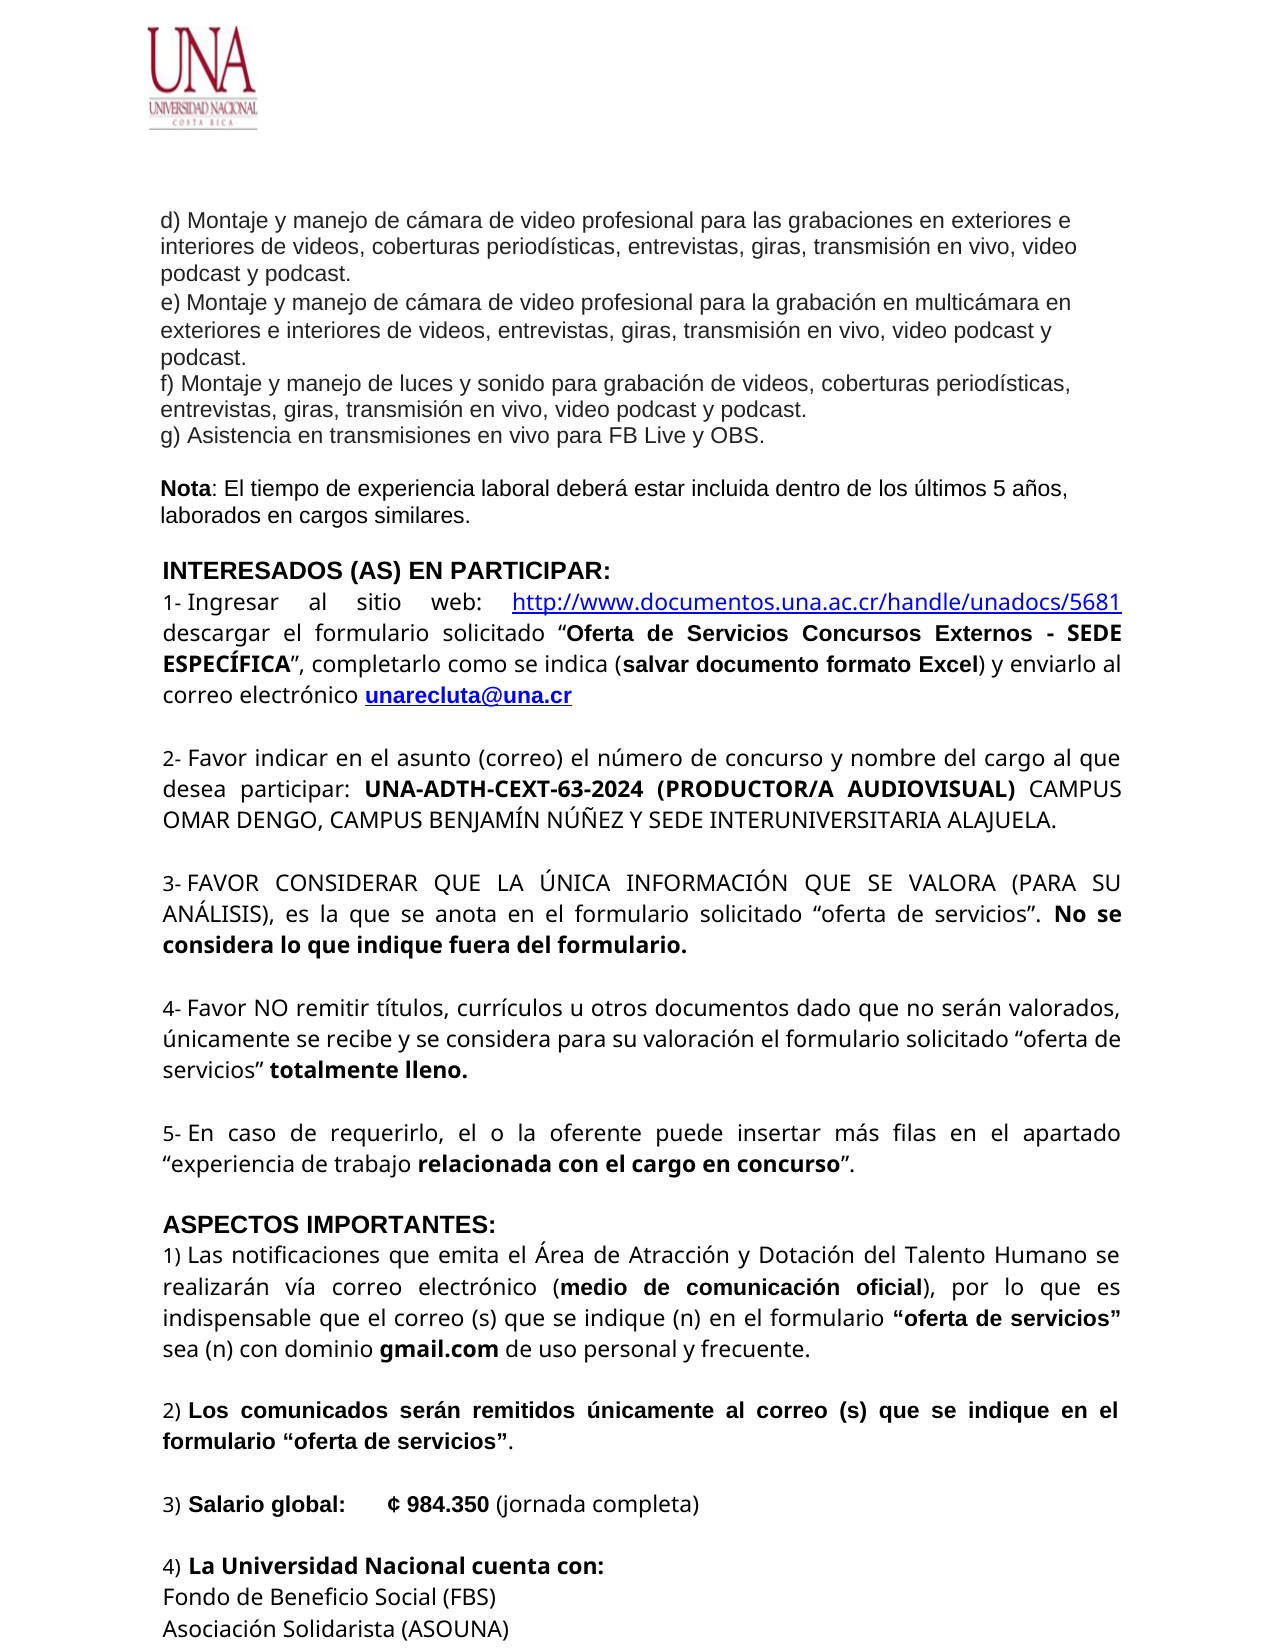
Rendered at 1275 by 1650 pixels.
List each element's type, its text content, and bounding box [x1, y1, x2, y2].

list Los comunicados serán remitidos únicamente al correo (s) que se indique en el formulario “oferta de servicios”. [162, 1397, 1120, 1456]
list La Universidad Nacional cuenta con: [162, 1550, 1120, 1581]
text e) Montaje y manejo de cámara de video profesional para la grabación en multicámara en exteriores e interiores de videos, entrevistas, giras, transmisión en vivo, video podcast y podcast. [160, 286, 1133, 370]
list Ingresar al sitio web: http://www.documentos.una.ac.cr/handle/unadocs/5681 descargar el formulario solicitado “Oferta de Servicios Concursos Externos - SEDE ESPECÍFICA”, completarlo como se indica (salvar documento formato Excel) y enviarlo al correo electrónico unarecluta@una.cr [162, 585, 1122, 710]
list Favor indicar en el asunto (correo) el número de concurso y nombre del cargo al que desea participar: UNA-ADTH-CEXT-63-2024 (PRODUCTOR/A AUDIOVISUAL) CAMPUS OMAR DENGO, CAMPUS BENJAMÍN NÚÑEZ Y SEDE INTERUNIVERSITARIA ALAJUELA. [162, 742, 1122, 835]
list Las notificaciones que emita el Área de Atracción y Dotación del Talento Humano se realizarán vía correo electrónico (medio de comunicación oficial), por lo que es indispensable que el correo (s) que se indique (n) en el formulario “oferta de servicios” sea (n) con dominio gmail.com de uso personal y frecuente. [162, 1239, 1121, 1364]
list En caso de requerirlo, el o la oferente puede insertar más filas en el apartado “experiencia de trabajo relacionada con el cargo en concurso”. [162, 1117, 1122, 1179]
list Asociación Solidarista (ASOUNA) [162, 1612, 1120, 1644]
text f) Montaje y manejo de luces y sonido para grabación de videos, coberturas periodísticas, entrevistas, giras, transmisión en vivo, video podcast y podcast. g) Asistencia en transmisiones en vivo para FB Live y OBS. [160, 370, 1133, 449]
text Nota: El tiempo de experiencia laboral deberá estar incluida dentro de los últimos 5 años, laborados en cargos similares. [160, 449, 1133, 528]
list Favor NO remitir títulos, currículos u otros documentos dado que no serán valorados, únicamente se recibe y se considera para su valoración el formulario solicitado “oferta de servicios” totalmente lleno. [162, 992, 1122, 1085]
subtitle ASPECTOS IMPORTANTES: [162, 1210, 1133, 1239]
list FAVOR CONSIDERAR QUE LA ÚNICA INFORMACIÓN QUE SE VALORA (PARA SU ANÁLISIS), es la que se anota en el formulario solicitado “oferta de servicios”. No se considera lo que indique fuera del formulario. [162, 867, 1122, 960]
text INTERESADOS (AS) EN PARTICIPAR: [162, 557, 1133, 585]
list Fondo de Beneficio Social (FBS) [162, 1581, 1120, 1612]
text d) Montaje y manejo de cámara de video profesional para las grabaciones en exteriores e interiores de videos, coberturas periodísticas, entrevistas, giras, transmisión en vivo, video podcast y podcast. [160, 207, 1133, 286]
list Salario global: ¢ 984.350 (jornada completa) [162, 1487, 1120, 1519]
